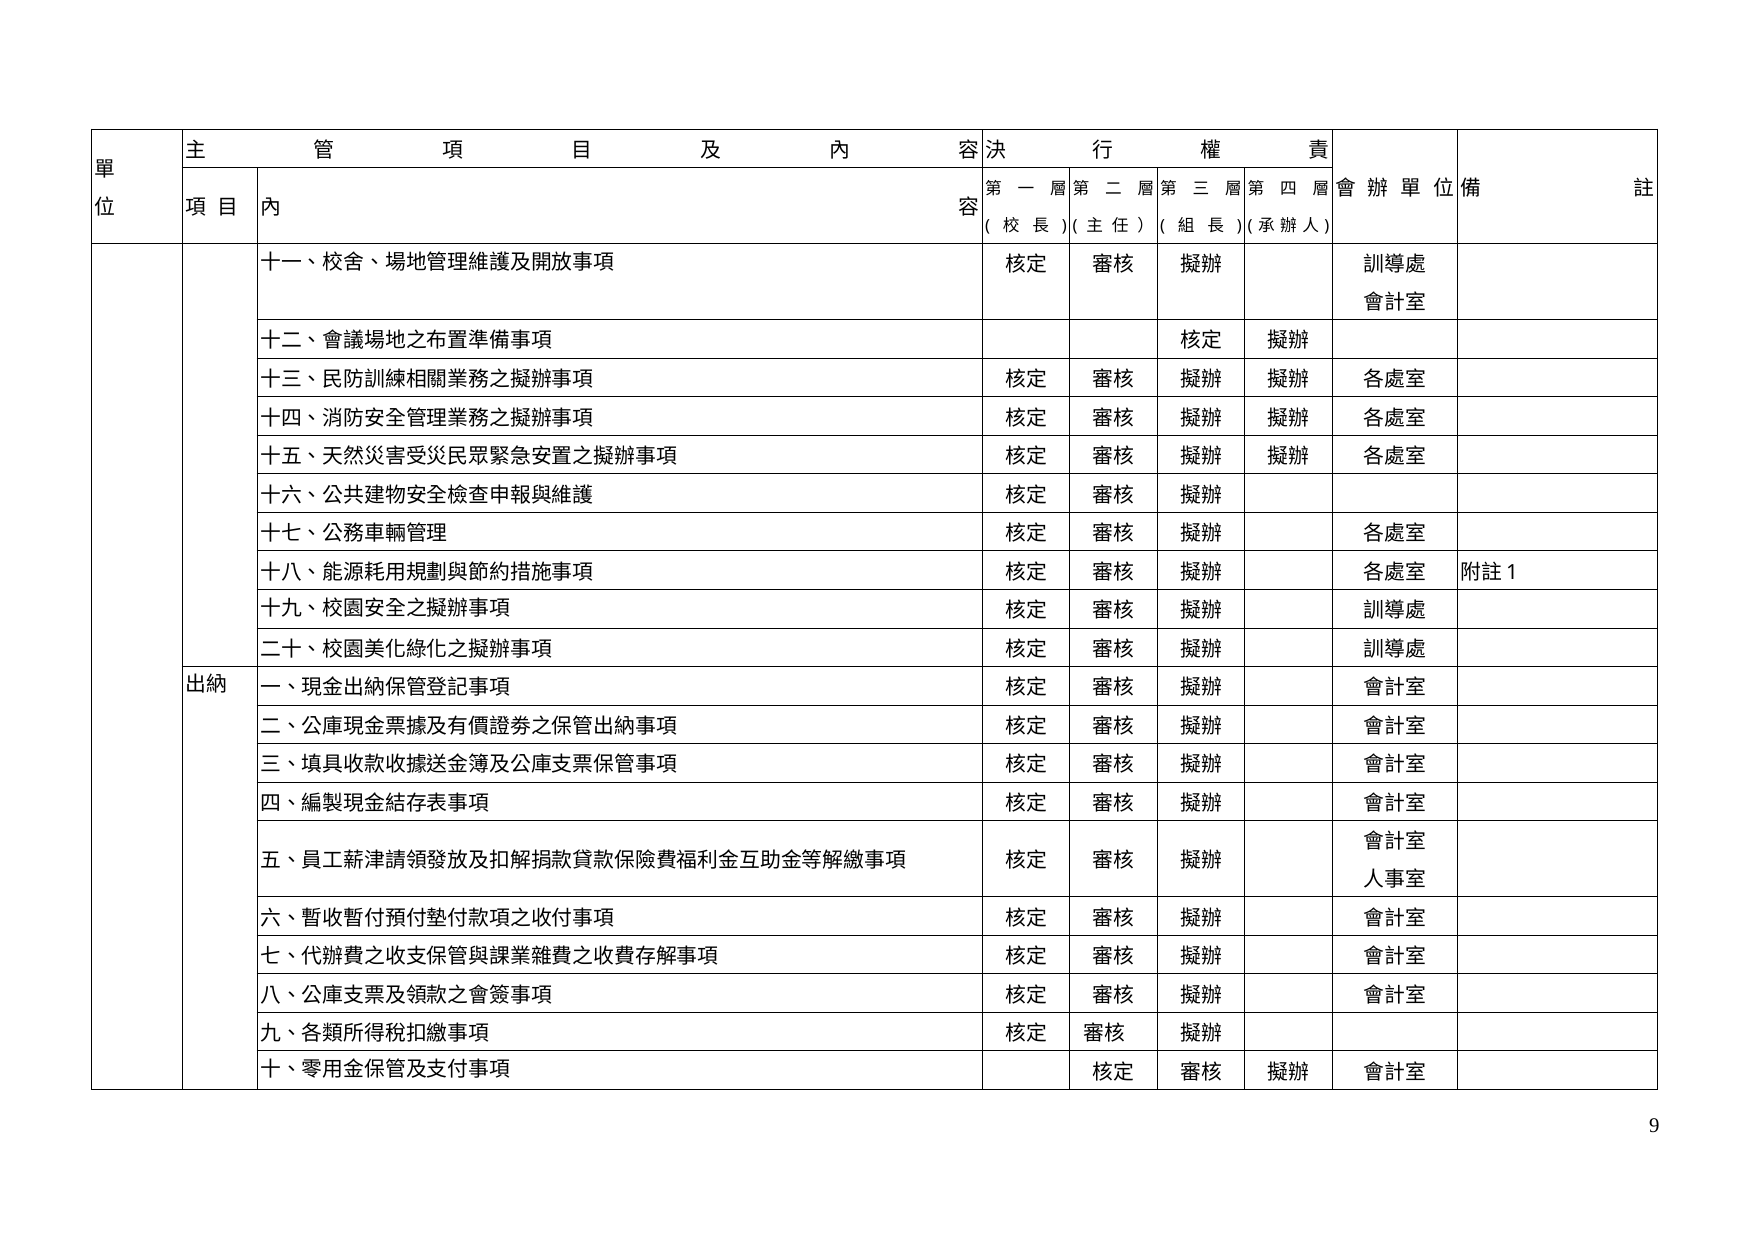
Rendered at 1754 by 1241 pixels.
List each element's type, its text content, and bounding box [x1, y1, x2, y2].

table_header 決行權責 [983, 130, 1332, 167]
table_cell 審核 [1070, 1013, 1157, 1050]
table_cell 擬辦 [1245, 320, 1332, 358]
table_cell 各處室 [1333, 397, 1457, 435]
table_cell 會計室 [1333, 1051, 1457, 1089]
table_cell 擬辦 [1158, 474, 1244, 512]
table_cell 審核 [1070, 590, 1157, 627]
table_cell [1458, 436, 1657, 473]
table_cell 十六、公共建物安全檢查申報與維護 [258, 474, 982, 512]
table_header 備註 [1458, 130, 1657, 243]
table_cell [1458, 359, 1657, 396]
table_cell [1245, 936, 1332, 973]
table_cell 核定 [983, 936, 1069, 973]
table_cell 擬辦 [1158, 706, 1244, 743]
table_cell 核定 [983, 397, 1069, 435]
table_cell 擬辦 [1158, 397, 1244, 435]
table_cell [1333, 474, 1457, 512]
table_cell 核定 [983, 551, 1069, 589]
table_cell [1458, 590, 1657, 627]
table_cell 十九、校園安全之擬辦事項 [258, 590, 982, 627]
table_cell [1458, 897, 1657, 935]
table_cell [1458, 936, 1657, 973]
table_cell 核定 [983, 513, 1069, 550]
table_cell 審核 [1070, 783, 1157, 820]
table_cell 擬辦 [1158, 629, 1244, 666]
table_cell 審核 [1070, 359, 1157, 396]
table_cell [1245, 244, 1332, 319]
table_cell 十、零用金保管及支付事項 [258, 1051, 982, 1089]
table_cell 第一層 (校長) [983, 168, 1069, 243]
table_cell 擬辦 [1245, 436, 1332, 473]
table_cell 審核 [1070, 744, 1157, 782]
table_cell [1245, 897, 1332, 935]
table_cell 附註1 [1458, 551, 1657, 589]
table_cell 九、各類所得稅扣繳事項 [258, 1013, 982, 1050]
table_cell 內容 [258, 168, 982, 243]
table_cell 審核 [1070, 513, 1157, 550]
table_cell 第三層 (組長) [1158, 168, 1244, 243]
table_cell 二十、校園美化綠化之擬辦事項 [258, 629, 982, 666]
table_cell 四、編製現金結存表事項 [258, 783, 982, 820]
table_cell 核定 [983, 244, 1069, 319]
table_cell 十八、能源耗用規劃與節約措施事項 [258, 551, 982, 589]
table_cell [1458, 783, 1657, 820]
table_cell [1245, 667, 1332, 704]
table_cell 核定 [1158, 320, 1244, 358]
table_cell 核定 [983, 783, 1069, 820]
table_cell 會計室 [1333, 744, 1457, 782]
table_cell [1245, 551, 1332, 589]
table_cell 核定 [983, 667, 1069, 704]
table_cell 核定 [983, 436, 1069, 473]
table_cell 擬辦 [1158, 936, 1244, 973]
table_cell 擬辦 [1245, 1051, 1332, 1089]
table_cell 擬辦 [1158, 897, 1244, 935]
table_cell 審核 [1070, 821, 1157, 896]
table_cell [1458, 397, 1657, 435]
table_header 會辦單位 [1333, 130, 1457, 243]
table_cell 會計室 [1333, 936, 1457, 973]
table_cell [1245, 744, 1332, 782]
table_cell 十四、消防安全管理業務之擬辦事項 [258, 397, 982, 435]
table_cell [1458, 974, 1657, 1012]
table_cell 核定 [1070, 1051, 1157, 1089]
table_cell 七、代辦費之收支保管與課業雜費之收費存解事項 [258, 936, 982, 973]
table_cell 八、公庫支票及領款之會簽事項 [258, 974, 982, 1012]
table_cell 十一、校舍、場地管理維護及開放事項 [258, 244, 982, 319]
table_cell 會計室 [1333, 897, 1457, 935]
table_cell 會計室 [1333, 974, 1457, 1012]
table_cell [1458, 474, 1657, 512]
table_cell 審核 [1070, 551, 1157, 589]
table_cell [983, 320, 1069, 358]
table_cell 審核 [1070, 936, 1157, 973]
table_cell [1245, 821, 1332, 896]
table_cell [1458, 706, 1657, 743]
table_cell [1245, 513, 1332, 550]
table_cell 核定 [983, 821, 1069, 896]
table_cell 五、員工薪津請領發放及扣解捐款貸款保險費福利金互助金等解繳事項 [258, 821, 982, 896]
table_cell 會計室 [1333, 667, 1457, 704]
table_cell 擬辦 [1158, 359, 1244, 396]
table_cell 各處室 [1333, 359, 1457, 396]
table_cell 核定 [983, 744, 1069, 782]
table_cell 第四層 (承辦人) [1245, 168, 1332, 243]
table_cell 各處室 [1333, 513, 1457, 550]
table_cell 會計室 [1333, 783, 1457, 820]
table_header 單 位 [92, 130, 182, 243]
table_cell 訓導處 會計室 [1333, 244, 1457, 319]
table_cell [1245, 590, 1332, 627]
table_cell 審核 [1070, 974, 1157, 1012]
table_cell 審核 [1070, 244, 1157, 319]
table_cell 審核 [1070, 397, 1157, 435]
table_cell 擬辦 [1158, 783, 1244, 820]
table_cell 審核 [1070, 436, 1157, 473]
table_cell [1458, 744, 1657, 782]
table_cell [1458, 821, 1657, 896]
table_cell 核定 [983, 590, 1069, 627]
table_cell [1245, 474, 1332, 512]
table_cell 擬辦 [1158, 667, 1244, 704]
table_cell [1245, 974, 1332, 1012]
table_cell 擬辦 [1158, 551, 1244, 589]
table_cell 六、暫收暫付預付墊付款項之收付事項 [258, 897, 982, 935]
table_cell 會計室 人事室 [1333, 821, 1457, 896]
table_cell 審核 [1070, 667, 1157, 704]
table_cell 十三、民防訓練相關業務之擬辦事項 [258, 359, 982, 396]
table_cell 項目 [183, 168, 257, 243]
table_cell [1333, 1013, 1457, 1050]
table_cell [1458, 667, 1657, 704]
table_cell 各處室 [1333, 551, 1457, 589]
table_cell 各處室 [1333, 436, 1457, 473]
table_cell [1245, 629, 1332, 666]
table_cell 擬辦 [1245, 359, 1332, 396]
table_cell 擬辦 [1158, 821, 1244, 896]
table_cell 核定 [983, 474, 1069, 512]
table_cell 審核 [1070, 706, 1157, 743]
table_cell [1458, 1051, 1657, 1089]
table_cell 核定 [983, 897, 1069, 935]
table_cell [1070, 320, 1157, 358]
table_cell 擬辦 [1158, 590, 1244, 627]
table_cell 二、公庫現金票據及有價證劵之保管出納事項 [258, 706, 982, 743]
table_header 主管項目及內容 [183, 130, 982, 167]
table_cell 擬辦 [1158, 513, 1244, 550]
table_cell 核定 [983, 974, 1069, 1012]
table_cell 擬辦 [1245, 397, 1332, 435]
table_cell 審核 [1070, 897, 1157, 935]
table_cell 十五、天然災害受災民眾緊急安置之擬辦事項 [258, 436, 982, 473]
table_cell 十七、公務車輛管理 [258, 513, 982, 550]
table_cell [1458, 1013, 1657, 1050]
table_cell [1458, 629, 1657, 666]
table_cell 核定 [983, 706, 1069, 743]
table_cell 擬辦 [1158, 744, 1244, 782]
table_cell 審核 [1070, 474, 1157, 512]
table_cell [1458, 513, 1657, 550]
table_cell 十二、會議場地之布置準備事項 [258, 320, 982, 358]
table_cell [1245, 706, 1332, 743]
table_cell 擬辦 [1158, 436, 1244, 473]
table_cell 擬辦 [1158, 1013, 1244, 1050]
table_cell [1458, 320, 1657, 358]
table_cell [1245, 783, 1332, 820]
table_cell 核定 [983, 1013, 1069, 1050]
table_cell 核定 [983, 359, 1069, 396]
table_cell [1245, 1013, 1332, 1050]
table_cell 審核 [1070, 629, 1157, 666]
table_cell 出納 [183, 667, 257, 1089]
table_cell 訓導處 [1333, 590, 1457, 627]
table_cell 第二層 (主任） [1070, 168, 1157, 243]
table_cell 擬辦 [1158, 244, 1244, 319]
table_cell 會計室 [1333, 706, 1457, 743]
table_cell 核定 [983, 629, 1069, 666]
table_cell 三、填具收款收據送金簿及公庫支票保管事項 [258, 744, 982, 782]
table_cell [1458, 244, 1657, 319]
table_cell 訓導處 [1333, 629, 1457, 666]
table_cell 審核 [1158, 1051, 1244, 1089]
table_cell 一、現金出納保管登記事項 [258, 667, 982, 704]
table_cell [1333, 320, 1457, 358]
table_cell 擬辦 [1158, 974, 1244, 1012]
table_cell [983, 1051, 1069, 1089]
